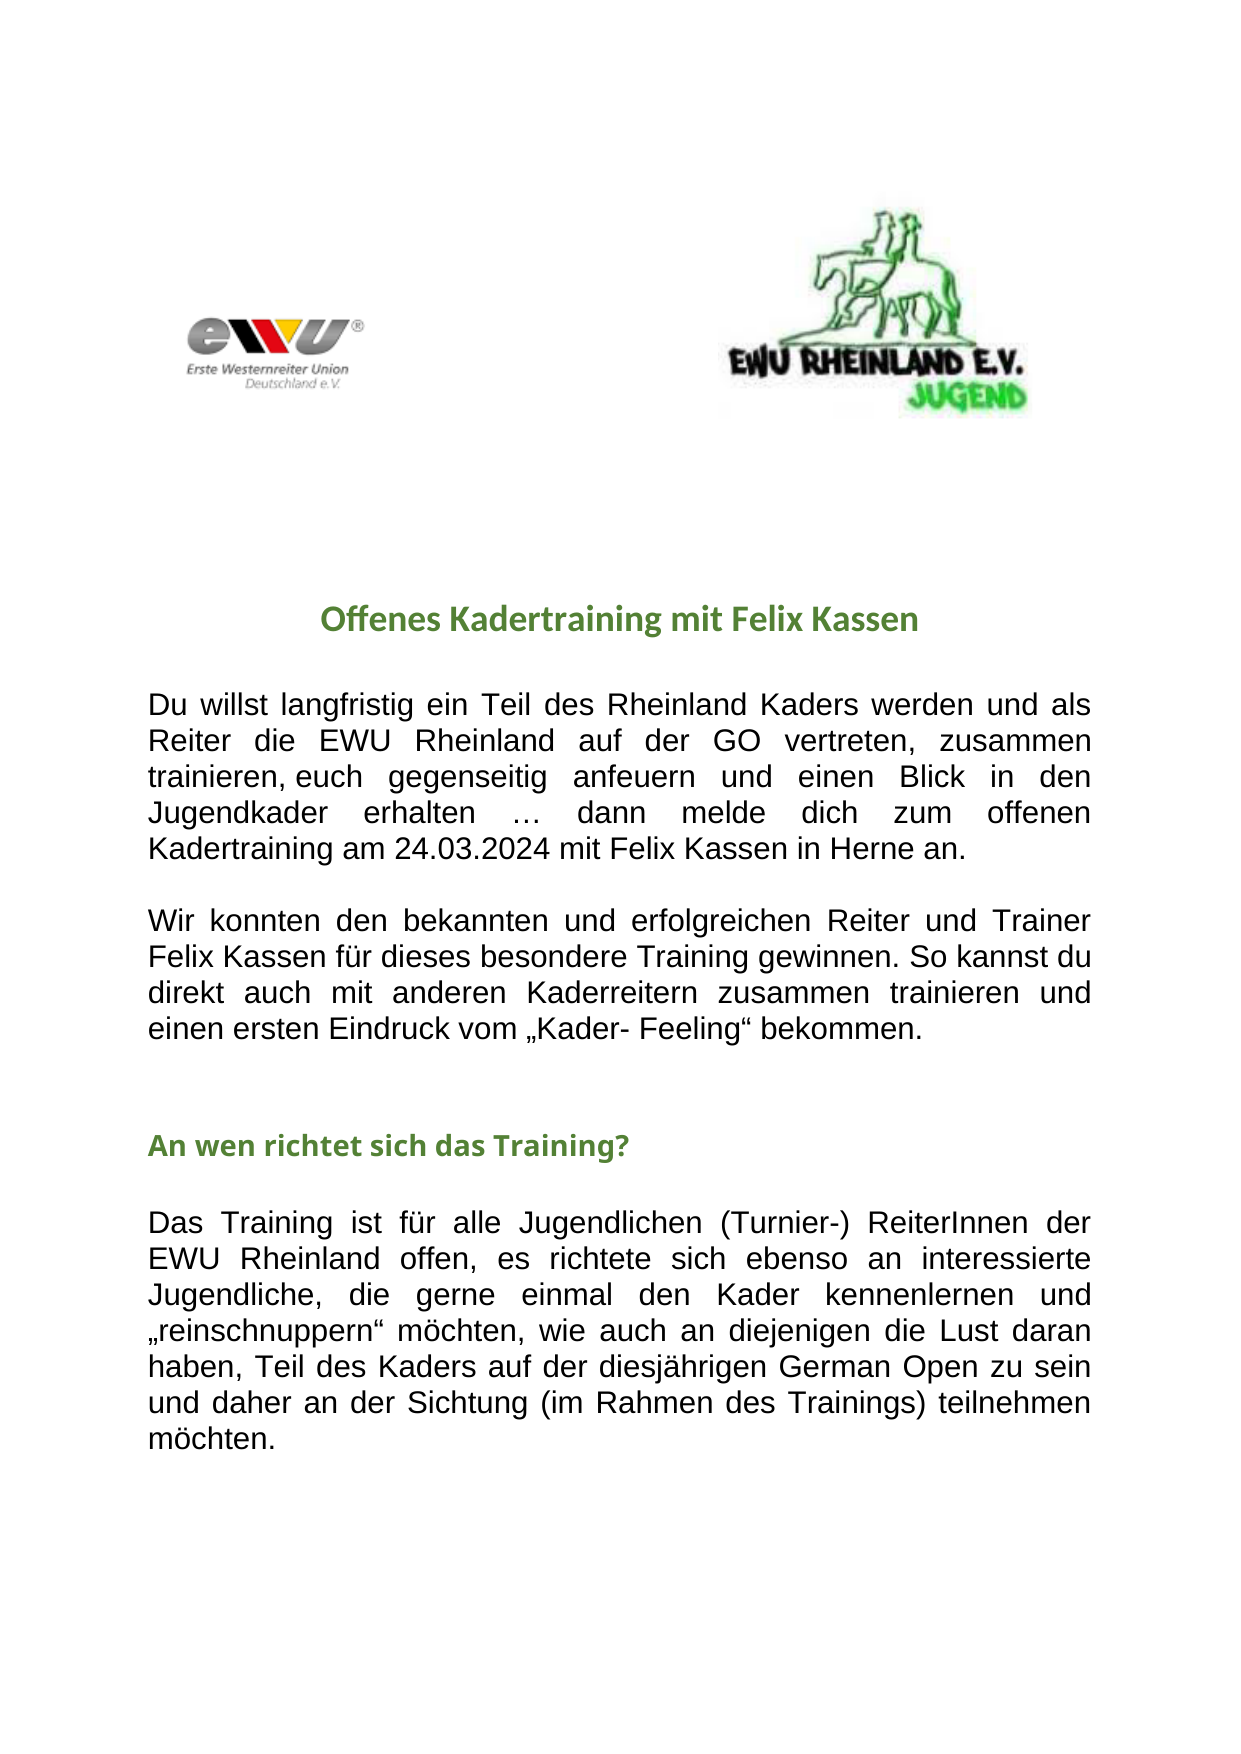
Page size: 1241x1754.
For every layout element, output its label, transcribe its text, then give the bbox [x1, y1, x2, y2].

text Du willst langfristig ein Teil des Rheinland Kaders werden und als Reiter die EWU Rheinland auf der GO vertreten, zusammen trainieren, euch gegenseitig anfeuern und einen Blick in den Jugendkader erhalten … dann melde dich zum offenen Kadertraining am 24.03.2024 mit Felix Kassen in Herne an. [148, 686, 1093, 866]
picture [718, 147, 1033, 515]
text Das Training ist für alle Jugendlichen (Turnier-) ReiterInnen der EWU Rheinland offen, es richtete sich ebenso an interessierte Jugendliche, die gerne einmal den Kader kennenlernen und „reinschnuppern“ möchten, wie auch an diejenigen die Lust daran haben, Teil des Kaders auf der diesjährigen German Open zu sein und daher an der Sichtung (im Rahmen des Trainings) teilnehmen möchten. [148, 1204, 1093, 1456]
text An wen richtet sich das Training? [148, 1125, 1093, 1165]
text Offenes Kadertraining mit Felix Kassen [148, 595, 1093, 641]
text Wir konnten den bekannten und erfolgreichen Reiter und Trainer Felix Kassen für dieses besondere Training gewinnen. So kannst du direkt auch mit anderen Kaderreitern zusammen trainieren und einen ersten Eindruck vom „Kader- Feeling“ bekommen. [148, 902, 1093, 1046]
picture [129, 147, 415, 552]
